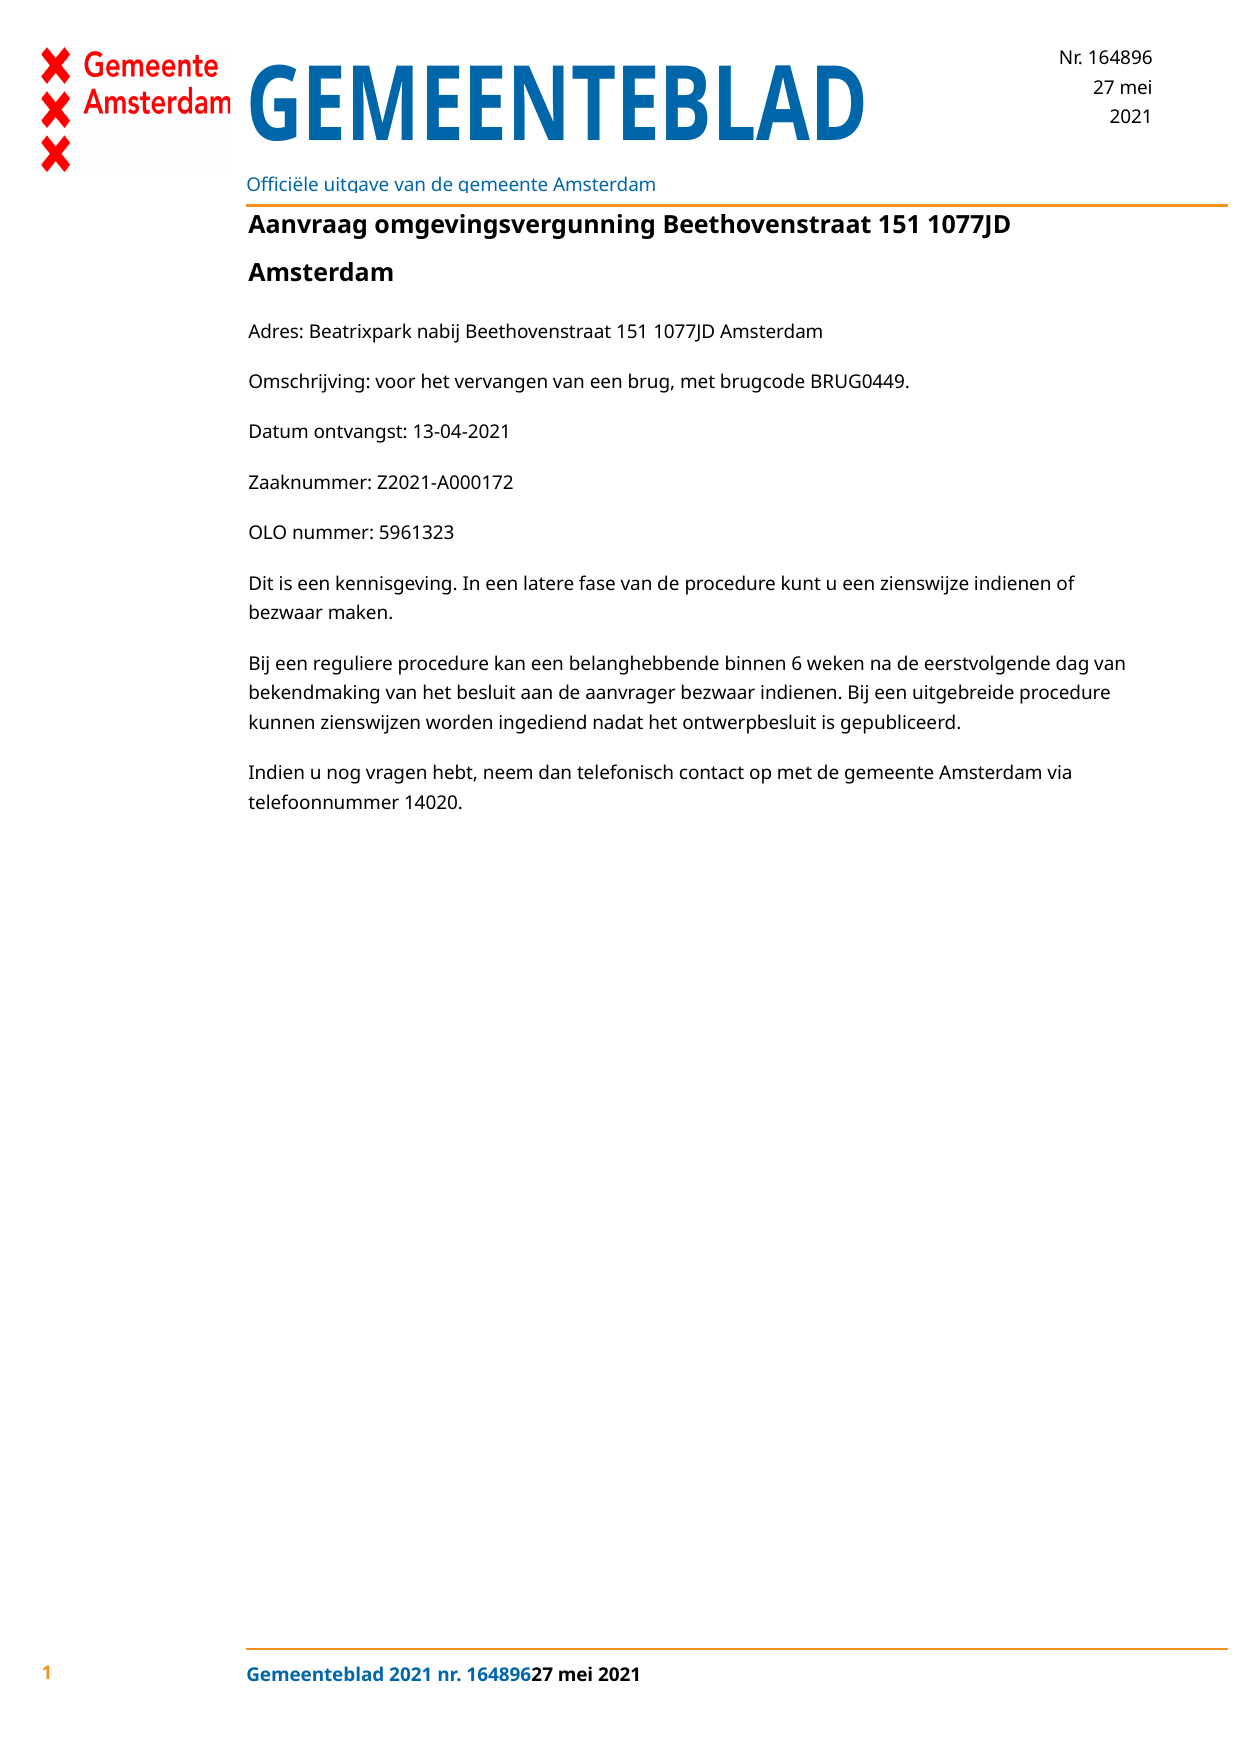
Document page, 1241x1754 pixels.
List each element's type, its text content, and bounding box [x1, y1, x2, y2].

text Dit is een kennisgeving. In een latere fase van de procedure kunt u een zienswijze indienen of bezwaar maken. [248, 570, 1152, 625]
text Bij een reguliere procedure kan een belanghebbende binnen 6 weken na de eerstvolgende dag van bekendmaking van het besluit aan de aanvrager bezwaar indienen. Bij een uitgebreide procedure kunnen zienswijzen worden ingediend nadat het ontwerpbesluit is gepubliceerd. [248, 650, 1152, 735]
text Aanvraag omgevingsvergunning Beethovenstraat 151 1077JD Amsterdam [248, 207, 1152, 288]
text OLO nummer: 5961323 [248, 519, 1152, 545]
picture [41, 47, 231, 172]
text Indien u nog vragen hebt, neem dan telefonisch contact op met de gemeente Amsterdam via telefoonnummer 14020. [248, 759, 1152, 815]
text Zaaknummer: Z2021-A000172 [248, 469, 1152, 495]
text Datum ontvangst: 13-04-2021 [248, 419, 1152, 444]
text Adres: Beatrixpark nabij Beethovenstraat 151 1077JD Amsterdam [248, 318, 1152, 344]
text Omschrijving: voor het vervangen van een brug, met brugcode BRUG0449. [248, 368, 1152, 394]
